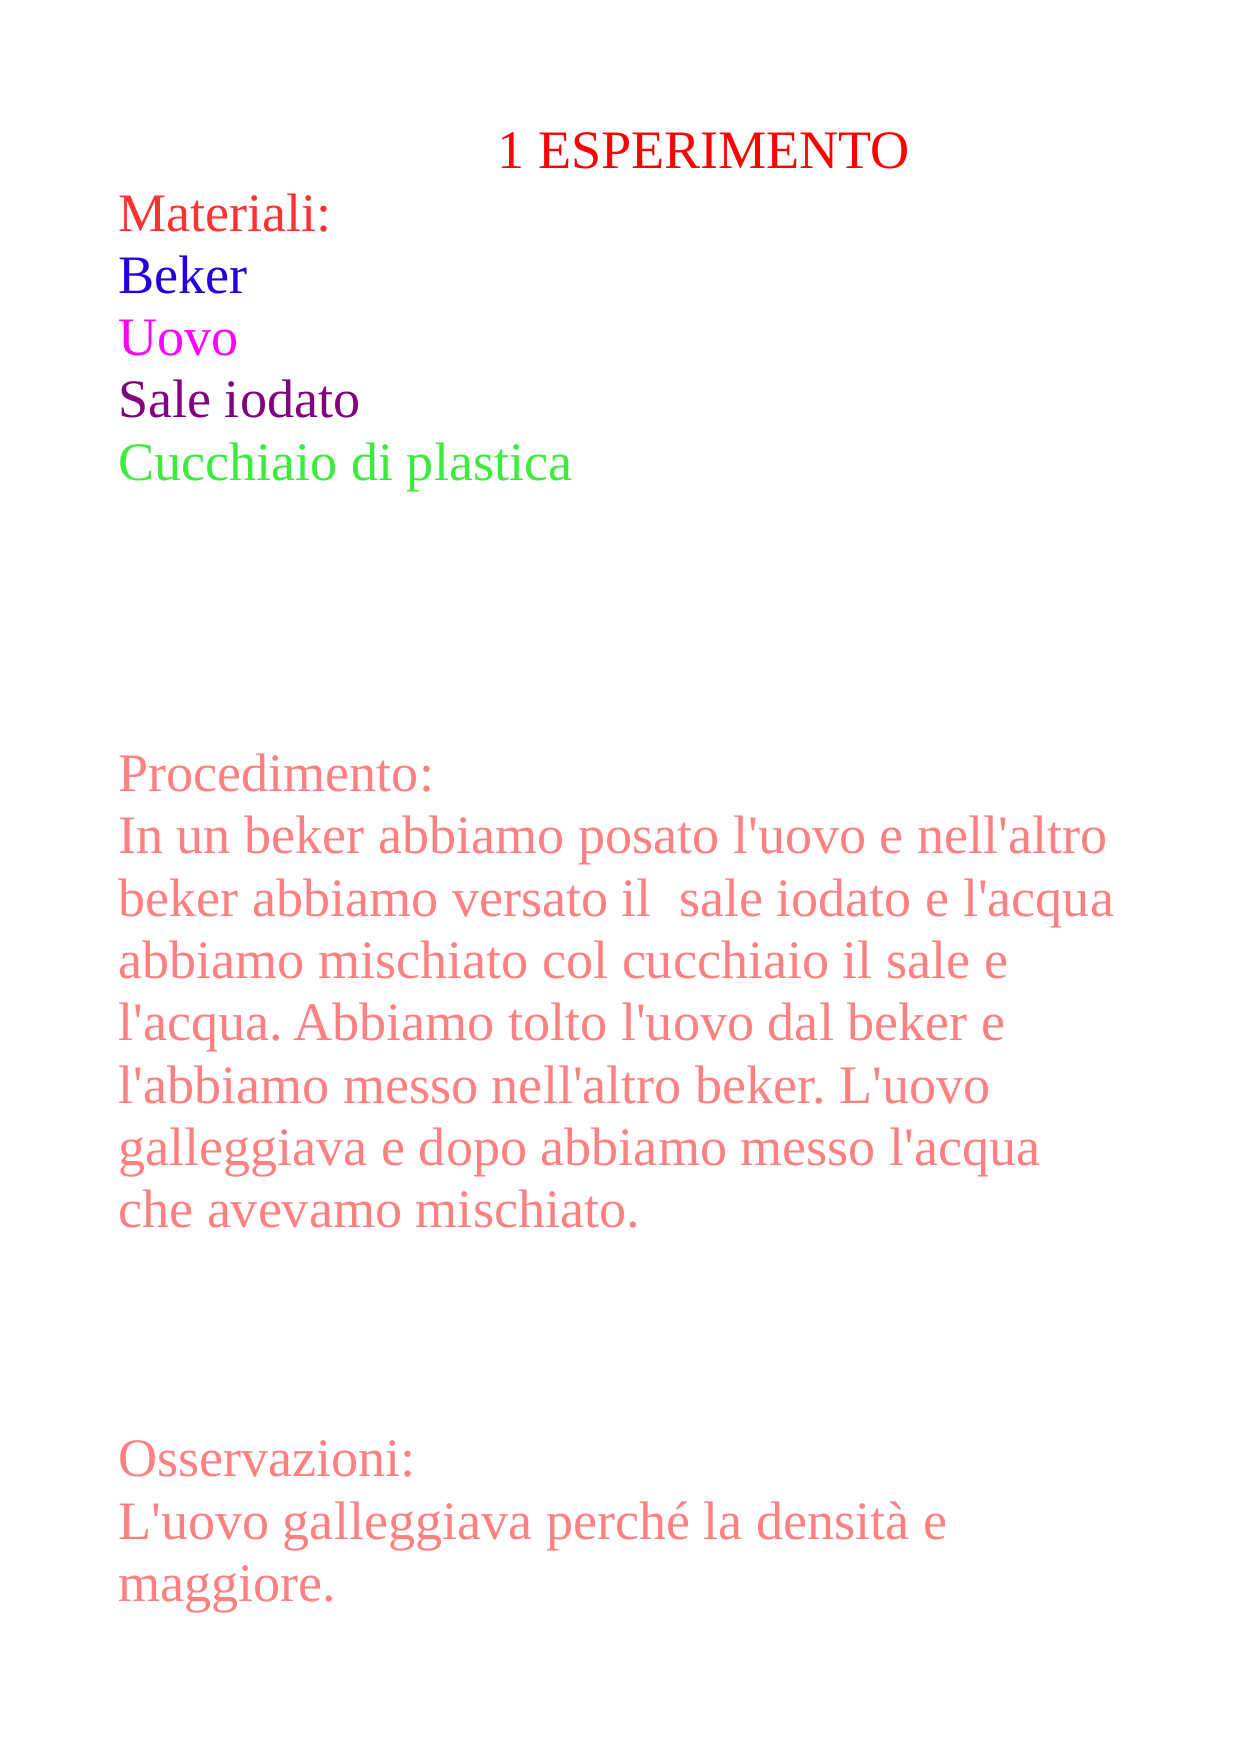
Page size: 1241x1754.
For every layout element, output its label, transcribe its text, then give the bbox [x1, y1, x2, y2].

text Cucchiaio di plastica [118, 429, 1122, 492]
text Sale iodato [118, 367, 1122, 429]
text In un beker abbiamo posato l'uovo e nell'altro beker abbiamo versato il sale iodato e l'acqua abbiamo mischiato col cucchiaio il sale e l'acqua. Abbiamo tolto l'uovo dal beker e l'abbiamo messo nell'altro beker. L'uovo galleggiava e dopo abbiamo messo l'acqua che avevamo mischiato. [118, 803, 1122, 1239]
text L'uovo galleggiava perché la densità e maggiore. [118, 1488, 1122, 1613]
text Materiali: [118, 180, 1122, 243]
text Beker [118, 243, 1122, 305]
text 1 ESPERIMENTO [118, 118, 1122, 180]
text Osservazioni: [118, 1426, 1122, 1488]
text Uovo [118, 305, 1122, 367]
text Procedimento: [118, 741, 1122, 803]
